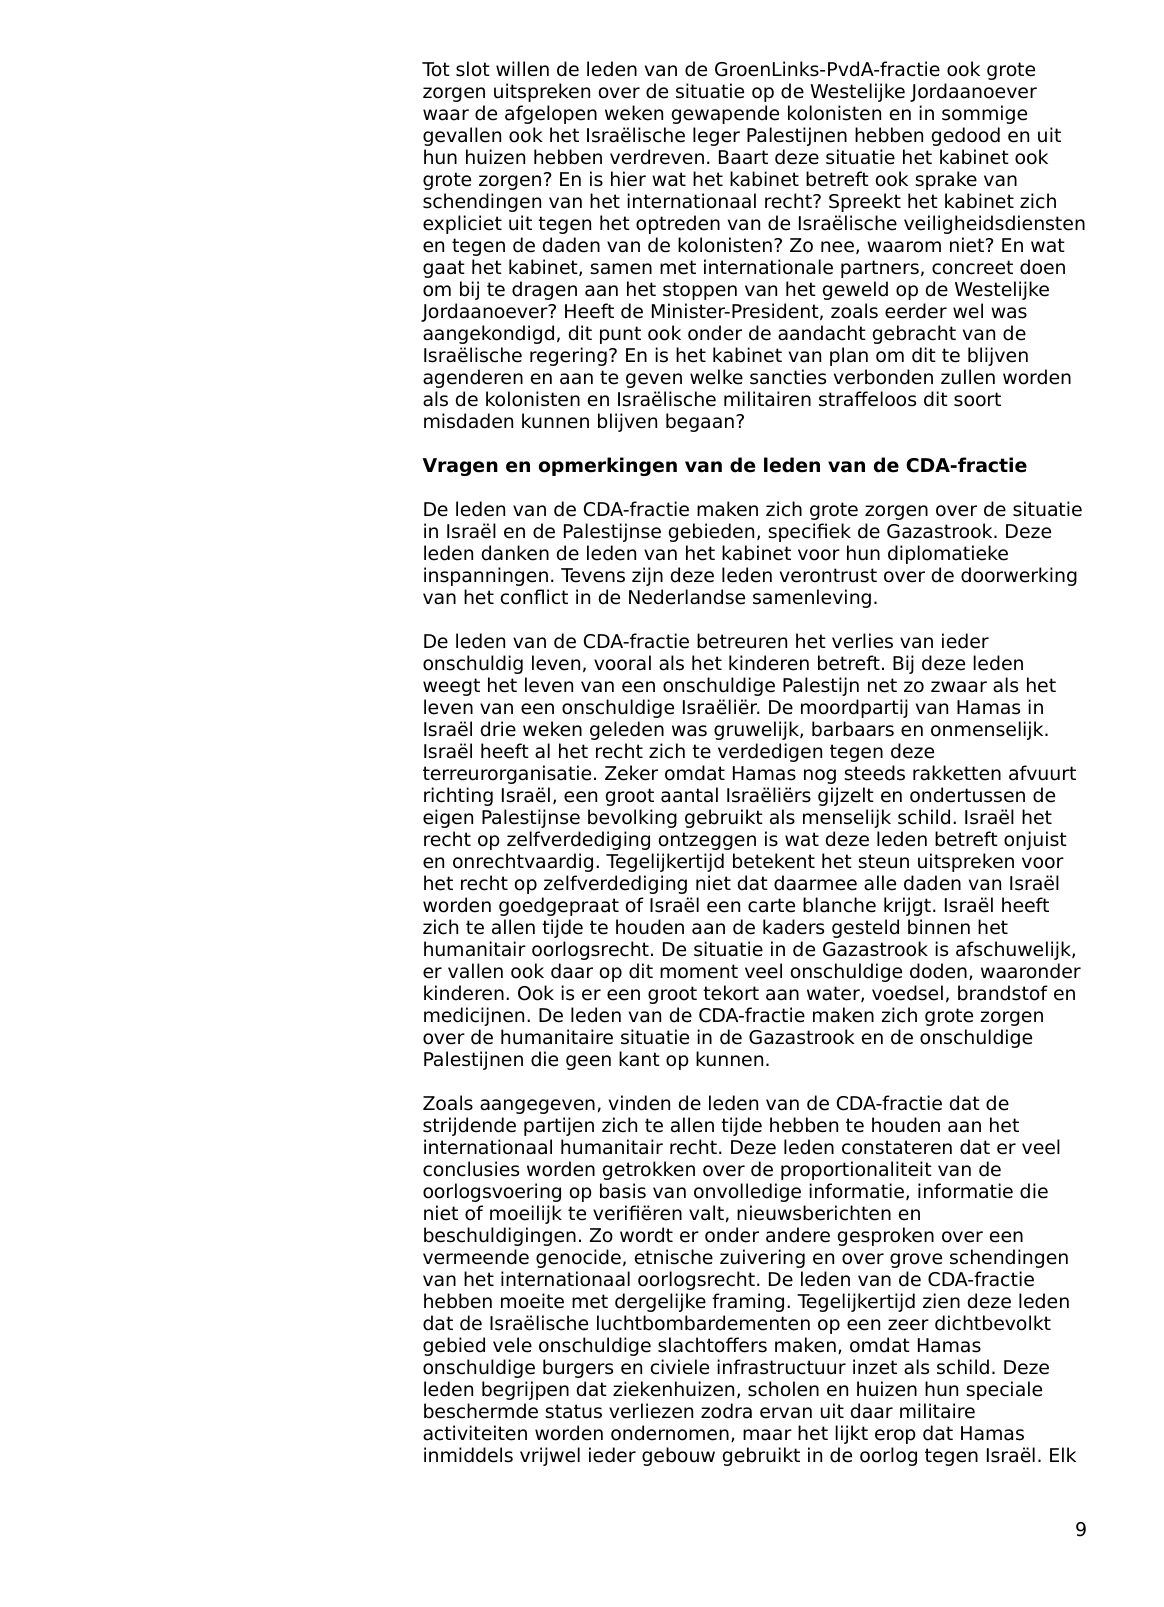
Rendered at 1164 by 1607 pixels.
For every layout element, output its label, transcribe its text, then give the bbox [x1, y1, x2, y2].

text De leden van de CDA-fractie betreuren het verlies van ieder onschuldig leven, vooral als het kinderen betreft. Bij deze leden weegt het leven van een onschuldige Palestijn net zo zwaar als het leven van een onschuldige Israëliër. De moordpartij van Hamas in Israël drie weken geleden was gruwelijk, barbaars en onmenselijk. Israël heeft al het recht zich te verdedigen tegen deze terreurorganisatie. Zeker omdat Hamas nog steeds rakketten afvuurt richting Israël, een groot aantal Israëliërs gijzelt en ondertussen de eigen Palestijnse bevolking gebruikt als menselijk schild. Israël het recht op zelfverdediging ontzeggen is wat deze leden betreft onjuist en onrechtvaardig. Tegelijkertijd betekent het steun uitspreken voor het recht op zelfverdediging niet dat daarmee alle daden van Israël worden goedgepraat of Israël een carte blanche krijgt. Israël heeft zich te allen tijde te houden aan de kaders gesteld binnen het humanitair oorlogsrecht. De situatie in de Gazastrook is afschuwelijk, er vallen ook daar op dit moment veel onschuldige doden, waaronder kinderen. Ook is er een groot tekort aan water, voedsel, brandstof en medicijnen. De leden van de CDA-fractie maken zich grote zorgen over de humanitaire situatie in de Gazastrook en de onschuldige Palestijnen die geen kant op kunnen. [422, 631, 1087, 1071]
text Tot slot willen de leden van de GroenLinks-PvdA-fractie ook grote zorgen uitspreken over de situatie op de Westelijke Jordaanoever waar de afgelopen weken gewapende kolonisten en in sommige gevallen ook het Israëlische leger Palestijnen hebben gedood en uit hun huizen hebben verdreven. Baart deze situatie het kabinet ook grote zorgen? En is hier wat het kabinet betreft ook sprake van schendingen van het internationaal recht? Spreekt het kabinet zich expliciet uit tegen het optreden van de Israëlische veiligheidsdiensten en tegen de daden van de kolonisten? Zo nee, waarom niet? En wat gaat het kabinet, samen met internationale partners, concreet doen om bij te dragen aan het stoppen van het geweld op de Westelijke Jordaanoever? Heeft de Minister-President, zoals eerder wel was aangekondigd, dit punt ook onder de aandacht gebracht van de Israëlische regering? En is het kabinet van plan om dit te blijven agenderen en aan te geven welke sancties verbonden zullen worden als de kolonisten en Israëlische militairen straffeloos dit soort misdaden kunnen blijven begaan? [422, 59, 1087, 433]
text Zoals aangegeven, vinden de leden van de CDA-fractie dat de strijdende partijen zich te allen tijde hebben te houden aan het internationaal humanitair recht. Deze leden constateren dat er veel conclusies worden getrokken over de proportionaliteit van de oorlogsvoering op basis van onvolledige informatie, informatie die niet of moeilijk te verifiëren valt, nieuwsberichten en beschuldigingen. Zo wordt er onder andere gesproken over een vermeende genocide, etnische zuivering en over grove schendingen van het internationaal oorlogsrecht. De leden van de CDA-fractie hebben moeite met dergelijke framing. Tegelijkertijd zien deze leden dat de Israëlische luchtbombardementen op een zeer dichtbevolkt gebied vele onschuldige slachtoffers maken, omdat Hamas onschuldige burgers en civiele infrastructuur inzet als schild. Deze leden begrijpen dat ziekenhuizen, scholen en huizen hun speciale beschermde status verliezen zodra ervan uit daar militaire activiteiten worden ondernomen, maar het lijkt erop dat Hamas inmiddels vrijwel ieder gebouw gebruikt in de oorlog tegen Israël. Elk [422, 1093, 1087, 1467]
text De leden van de CDA-fractie maken zich grote zorgen over de situatie in Israël en de Palestijnse gebieden, specifiek de Gazastrook. Deze leden danken de leden van het kabinet voor hun diplomatieke inspanningen. Tevens zijn deze leden verontrust over de doorwerking van het conflict in de Nederlandse samenleving. [422, 499, 1087, 609]
subtitle Vragen en opmerkingen van de leden van de CDA-fractie [422, 455, 1087, 477]
